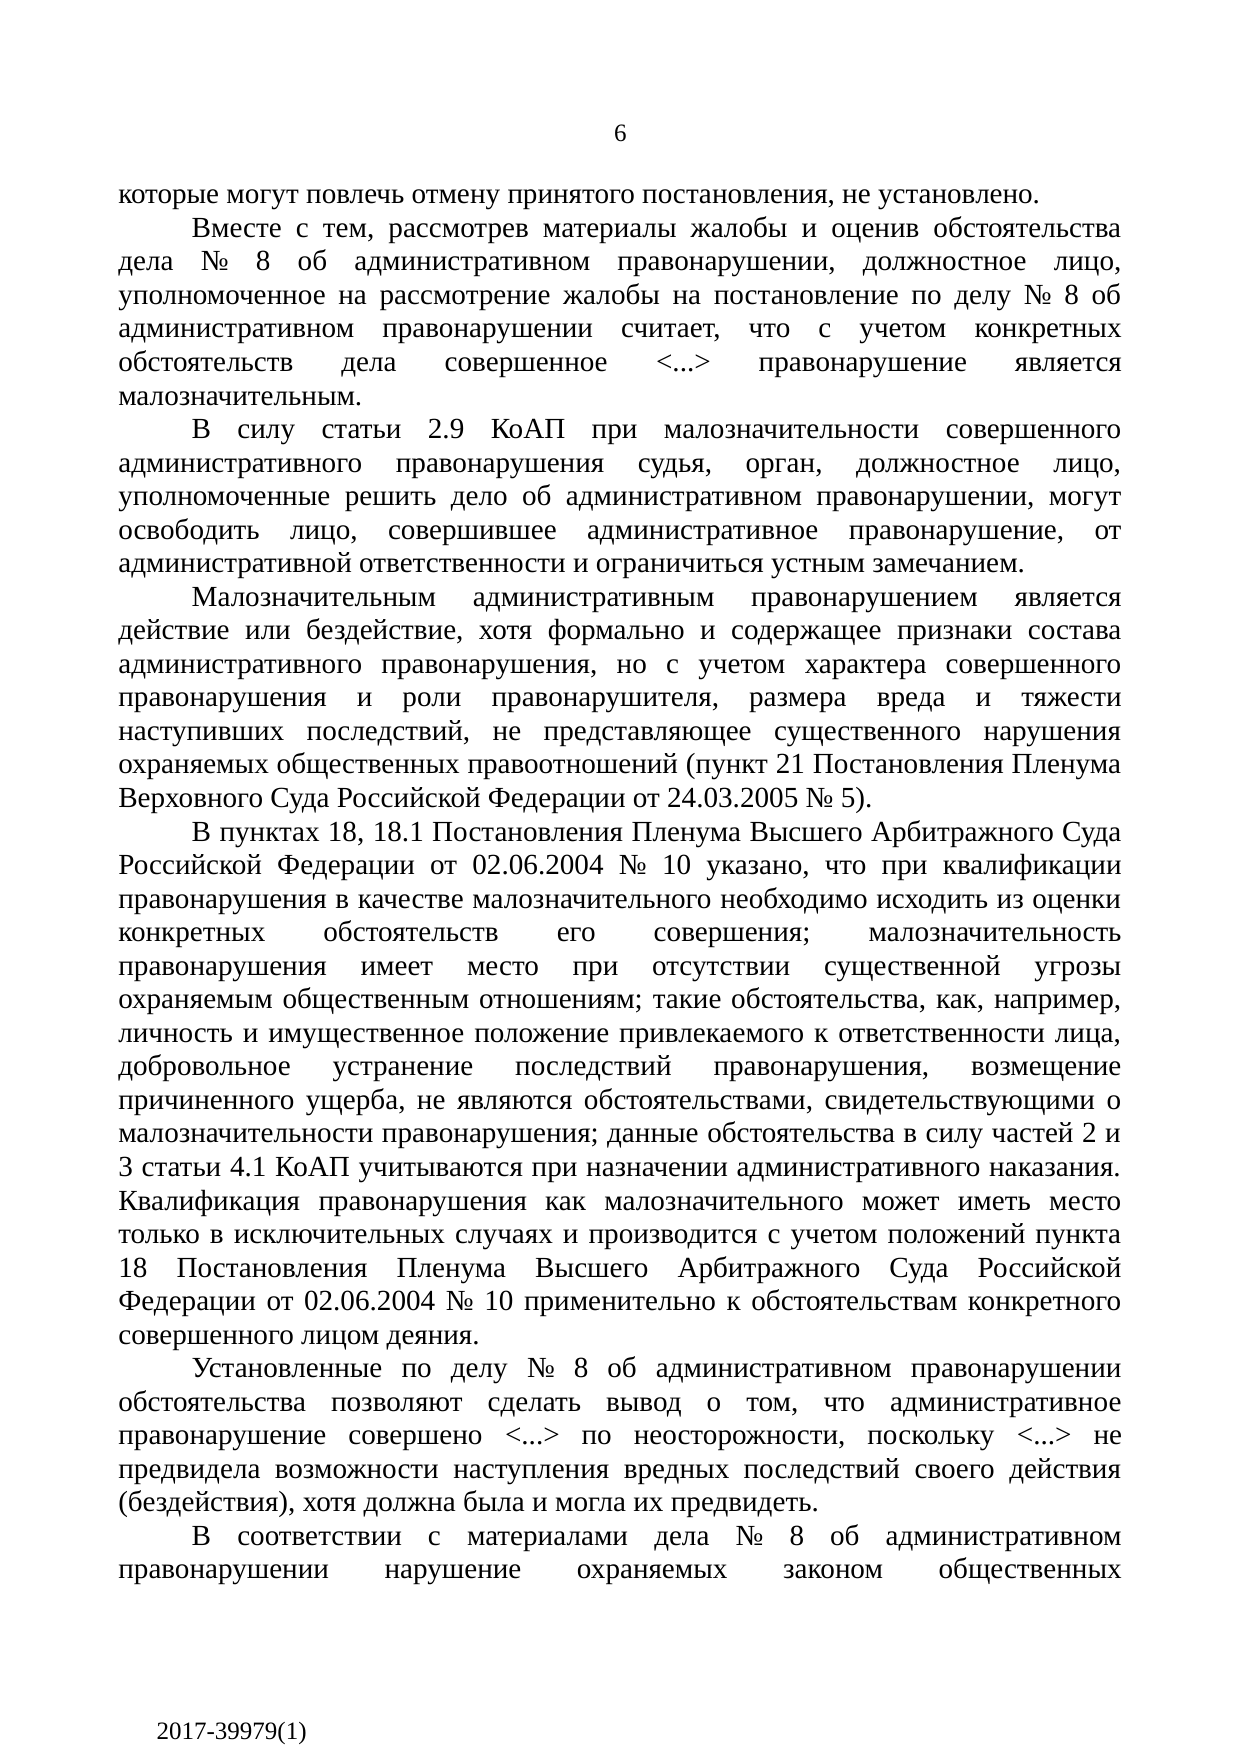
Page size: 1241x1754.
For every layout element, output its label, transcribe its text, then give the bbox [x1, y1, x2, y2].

text которые могут повлечь отмену принятого постановления, не установлено. [118, 176, 1122, 210]
text В силу статьи 2.9 КоАП при малозначительности совершенного административного правонарушения судья, орган, должностное лицо, уполномоченные решить дело об административном правонарушении, могут освободить лицо, совершившее административное правонарушение, от административной ответственности и ограничиться устным замечанием. [118, 411, 1122, 579]
text В пунктах 18, 18.1 Постановления Пленума Высшего Арбитражного Суда Российской Федерации от 02.06.2004 № 10 указано, что при квалификации правонарушения в качестве малозначительного необходимо исходить из оценки конкретных обстоятельств его совершения; малозначительность правонарушения имеет место при отсутствии существенной угрозы охраняемым общественным отношениям; такие обстоятельства, как, например, личность и имущественное положение привлекаемого к ответственности лица, добровольное устранение последствий правонарушения, возмещение причиненного ущерба, не являются обстоятельствами, свидетельствующими о малозначительности правонарушения; данные обстоятельства в силу частей 2 и 3 статьи 4.1 КоАП учитываются при назначении административного наказания. Квалификация правонарушения как малозначительного может иметь место только в исключительных случаях и производится с учетом положений пункта 18 Постановления Пленума Высшего Арбитражного Суда Российской Федерации от 02.06.2004 № 10 применительно к обстоятельствам конкретного совершенного лицом деяния. [118, 814, 1122, 1350]
text Установленные по делу № 8 об административном правонарушении обстоятельства позволяют сделать вывод о том, что административное правонарушение совершено <...> по неосторожности, поскольку <...> не предвидела возможности наступления вредных последствий своего действия (бездействия), хотя должна была и могла их предвидеть. [118, 1350, 1122, 1518]
text В соответствии с материалами дела № 8 об административном правонарушении нарушение охраняемых законом общественных [118, 1518, 1122, 1585]
text Малозначительным административным правонарушением является действие или бездействие, хотя формально и содержащее признаки состава административного правонарушения, но с учетом характера совершенного правонарушения и роли правонарушителя, размера вреда и тяжести наступивших последствий, не представляющее существенного нарушения охраняемых общественных правоотношений (пункт 21 Постановления Пленума Верховного Суда Российской Федерации от 24.03.2005 № 5). [118, 579, 1122, 814]
text Вместе с тем, рассмотрев материалы жалобы и оценив обстоятельства дела № 8 об административном правонарушении, должностное лицо, уполномоченное на рассмотрение жалобы на постановление по делу № 8 об административном правонарушении считает, что с учетом конкретных обстоятельств дела совершенное <...> правонарушение является малозначительным. [118, 210, 1122, 411]
